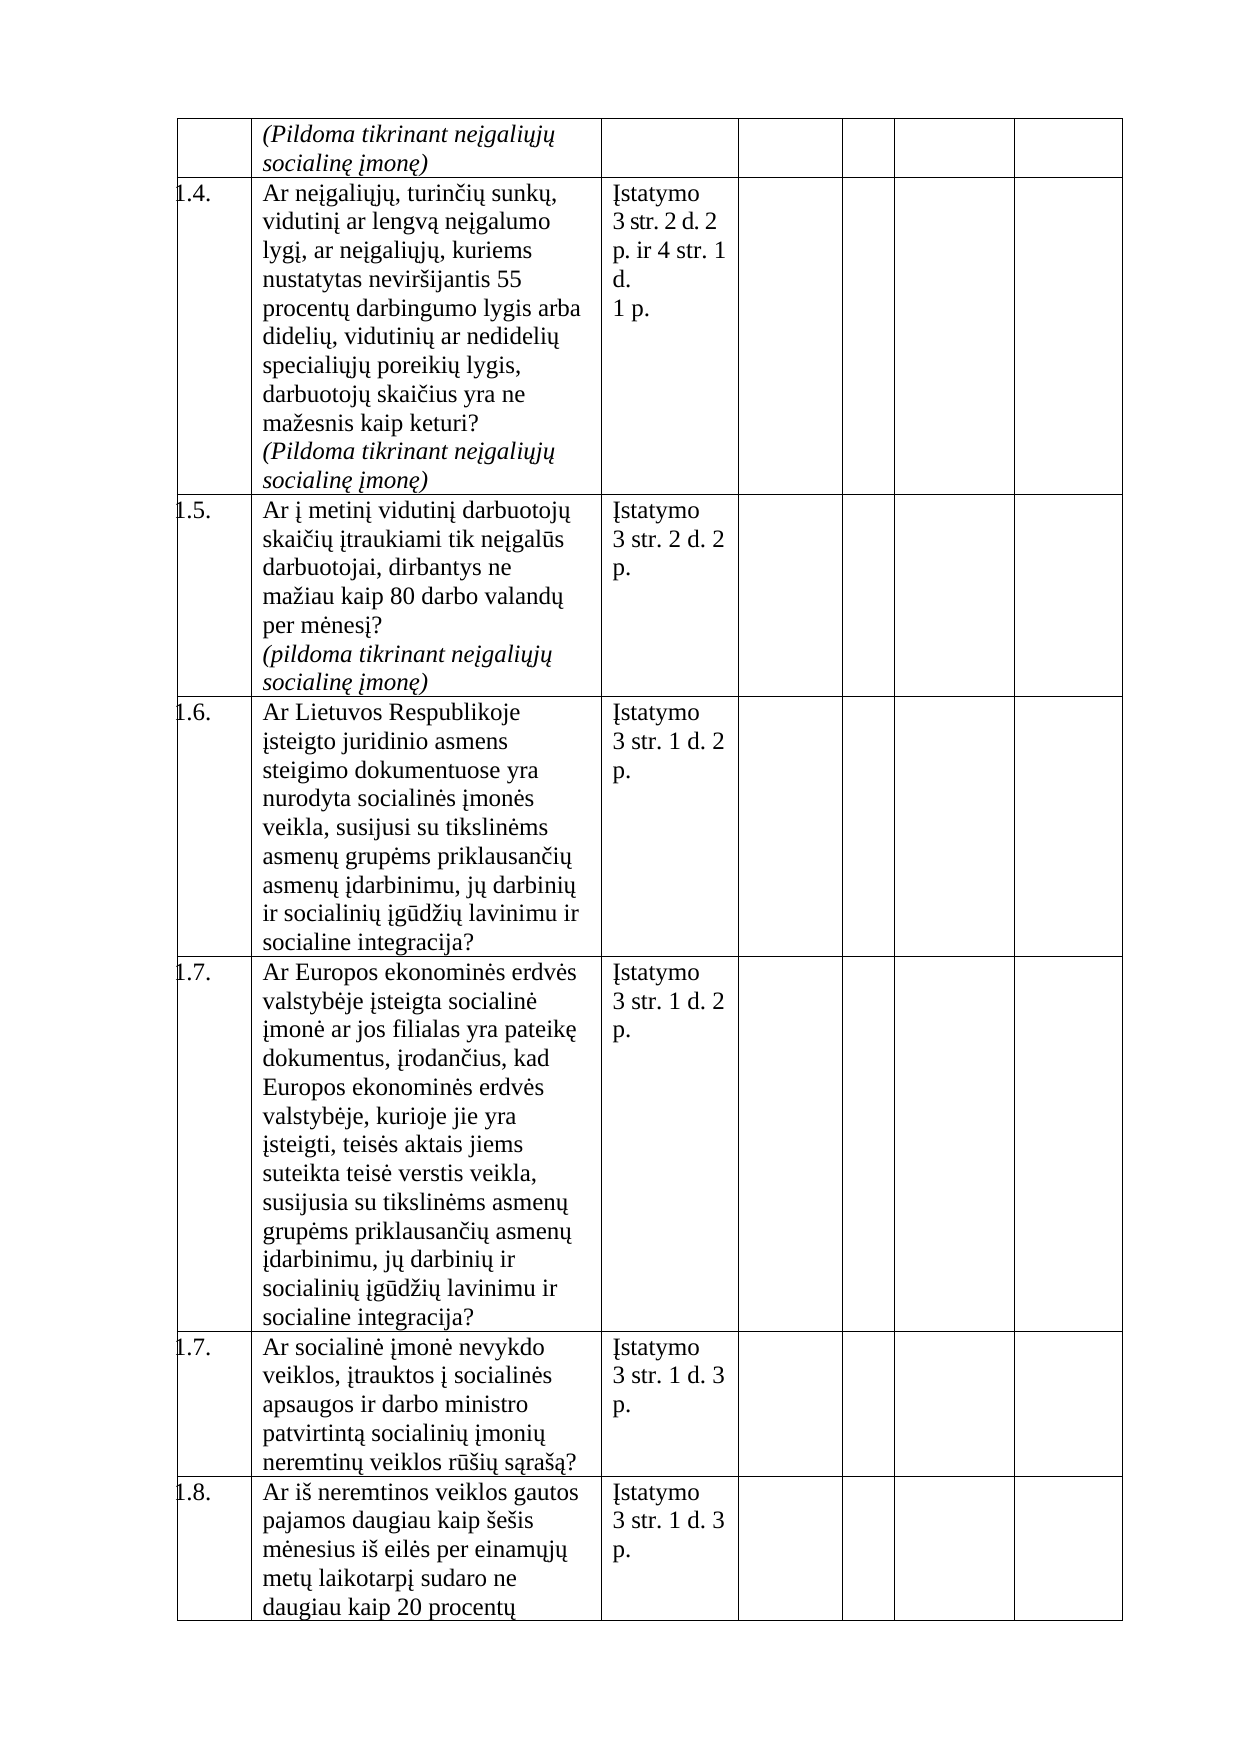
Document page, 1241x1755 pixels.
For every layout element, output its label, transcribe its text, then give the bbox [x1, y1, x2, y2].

table_cell 1.7. [178, 957, 251, 1331]
table_cell [895, 1477, 1014, 1620]
table_cell [1015, 957, 1122, 1331]
table_cell [895, 697, 1014, 956]
table_cell [739, 697, 842, 956]
table_cell 1.4. [178, 178, 251, 494]
table_cell [895, 495, 1014, 696]
table_cell Įstatymo 3 str. 1 d. 2 p. [602, 697, 738, 956]
table_cell [843, 957, 894, 1331]
table_cell [739, 178, 842, 494]
table_cell Ar Europos ekonominės erdvės valstybėje įsteigta socialinė įmonė ar jos filialas yra pateikę dokumentus, įrodančius, kad Europos ekonominės erdvės valstybėje, kurioje jie yra įsteigti, teisės aktais jiems suteikta teisė verstis veikla, susijusia su tikslinėms asmenų grupėms priklausančių asmenų įdarbinimu, jų darbinių ir socialinių įgūdžių lavinimu ir socialine integracija? [252, 957, 601, 1331]
table_cell [739, 495, 842, 696]
table_cell Įstatymo 3 str. 1 d. 3 p. [602, 1332, 738, 1476]
table_cell [1015, 1332, 1122, 1476]
table_cell Ar socialinė įmonė nevykdo veiklos, įtrauktos į socialinės apsaugos ir darbo ministro patvirtintą socialinių įmonių neremtinų veiklos rūšių sąrašą? [252, 1332, 601, 1476]
table_cell [895, 119, 1014, 177]
table_cell Ar neįgaliųjų, turinčių sunkų, vidutinį ar lengvą neįgalumo lygį, ar neįgaliųjų, kuriems nustatytas neviršijantis 55 procentų darbingumo lygis arba didelių, vidutinių ar nedidelių specialiųjų poreikių lygis, darbuotojų skaičius yra ne mažesnis kaip keturi? (Pildoma tikrinant neįgaliųjų socialinę įmonę) [252, 178, 601, 494]
table_cell Ar Lietuvos Respublikoje įsteigto juridinio asmens steigimo dokumentuose yra nurodyta socialinės įmonės veikla, susijusi su tikslinėms asmenų grupėms priklausančių asmenų įdarbinimu, jų darbinių ir socialinių įgūdžių lavinimu ir socialine integracija? [252, 697, 601, 956]
table_cell [843, 697, 894, 956]
table_cell Ar iš neremtinos veiklos gautos pajamos daugiau kaip šešis mėnesius iš eilės per einamųjų metų laikotarpį sudaro ne daugiau kaip 20 procentų [252, 1477, 601, 1620]
table_cell [895, 957, 1014, 1331]
table_cell [1015, 1477, 1122, 1620]
table_cell [739, 1332, 842, 1476]
table_cell 1.8. [178, 1477, 251, 1620]
table_cell [843, 495, 894, 696]
table_cell [1015, 697, 1122, 956]
table_cell 1.7. [178, 1332, 251, 1476]
table_cell [843, 178, 894, 494]
table_cell [895, 178, 1014, 494]
table_cell 1.5. [178, 495, 251, 696]
table_cell [843, 119, 894, 177]
table_cell Įstatymo 3 str. 2 d. 2 p. [602, 495, 738, 696]
table_cell [843, 1332, 894, 1476]
table_cell Įstatymo 3 str. 1 d. 3 p. [602, 1477, 738, 1620]
table_cell [1015, 495, 1122, 696]
table_cell Įstatymo 3 str. 2 d. 2 p. ir 4 str. 1 d. 1 p. [602, 178, 738, 494]
table_cell [843, 1477, 894, 1620]
table_cell [895, 1332, 1014, 1476]
table_cell [739, 957, 842, 1331]
table_cell (Pildoma tikrinant neįgaliųjų socialinę įmonę) [252, 119, 601, 177]
table_cell [739, 119, 842, 177]
table_cell 1.3. [178, 119, 251, 177]
table_cell Įstatymo 3 str. 1 d. 2 p. [602, 957, 738, 1331]
table_cell [739, 1477, 842, 1620]
table_cell 1.6. [178, 697, 251, 956]
table_cell [602, 119, 738, 177]
table_cell [1015, 178, 1122, 494]
table_cell Ar į metinį vidutinį darbuotojų skaičių įtraukiami tik neįgalūs darbuotojai, dirbantys ne mažiau kaip 80 darbo valandų per mėnesį? (pildoma tikrinant neįgaliųjų socialinę įmonę) [252, 495, 601, 696]
table_cell [1015, 119, 1122, 177]
